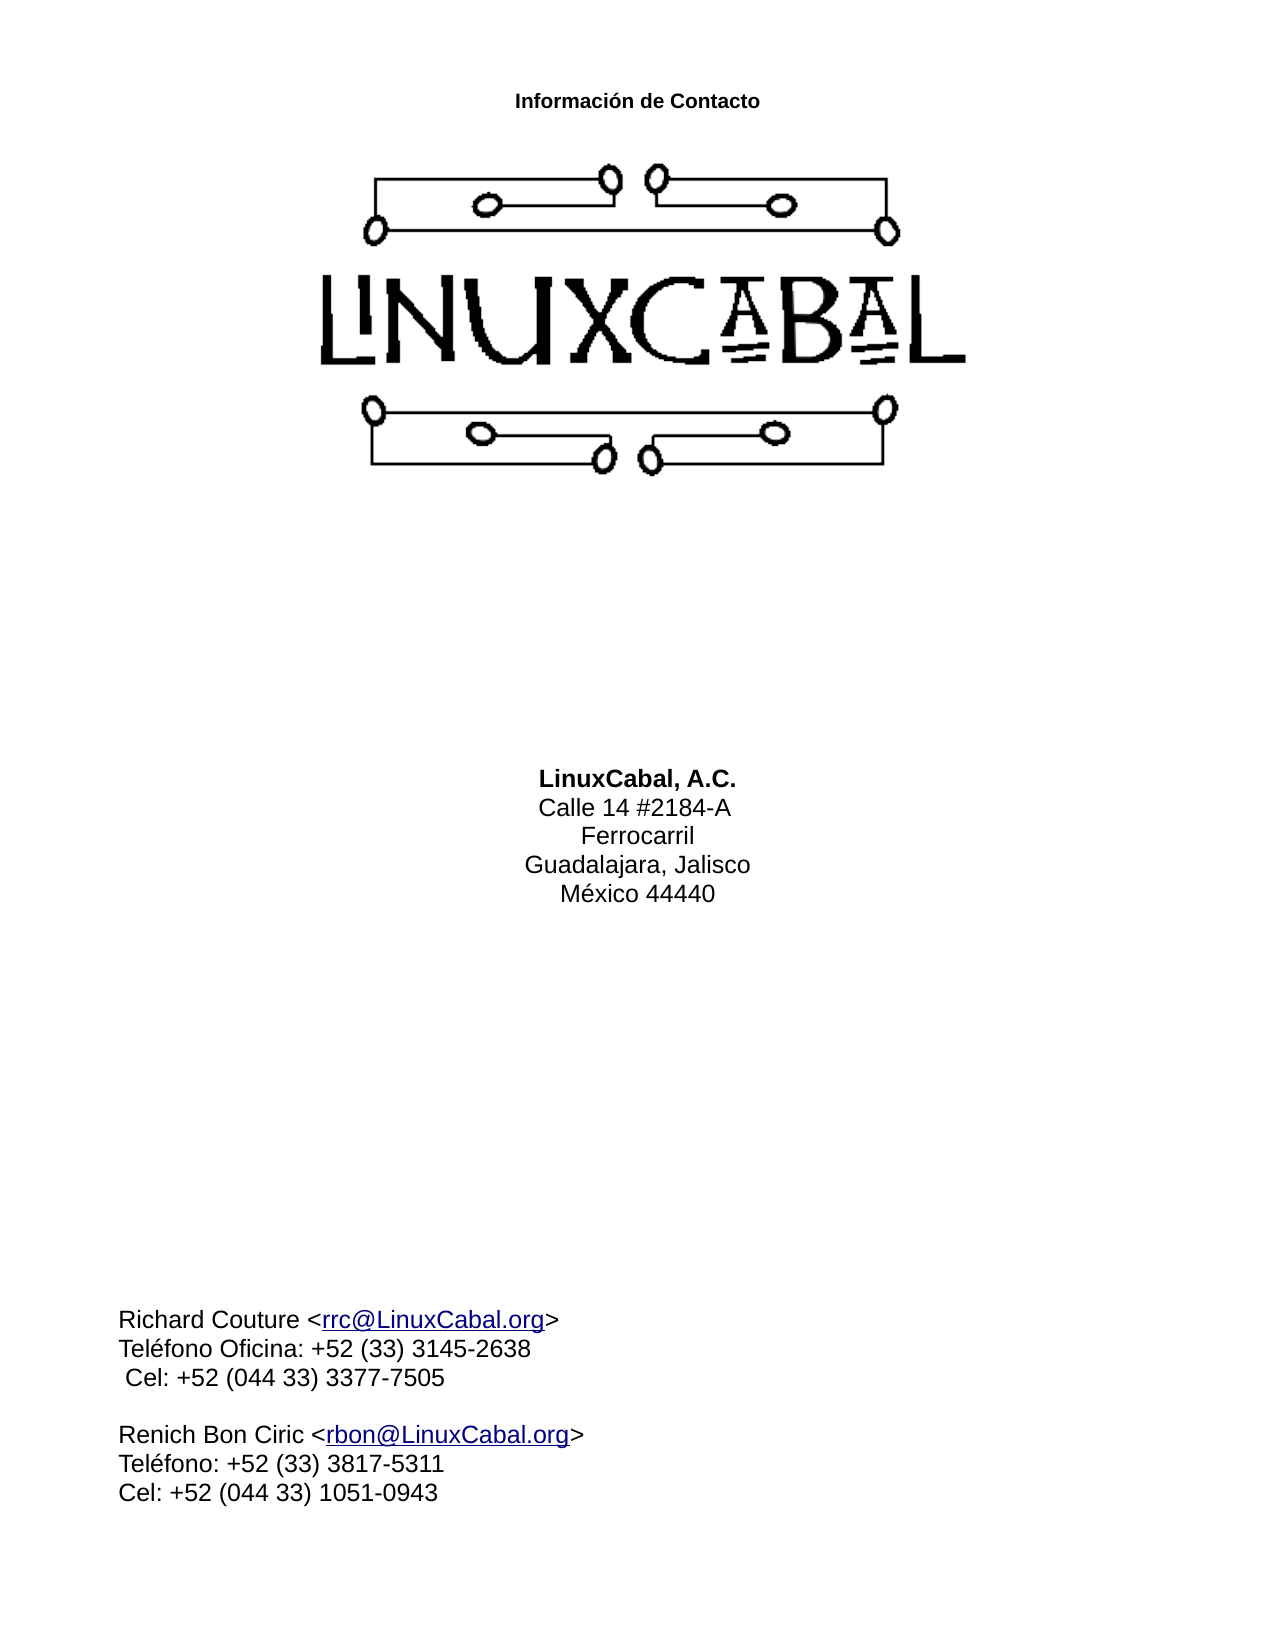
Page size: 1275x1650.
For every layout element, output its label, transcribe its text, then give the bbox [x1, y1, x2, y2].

text Teléfono Oficina: +52 (33) 3145-2638 Cel: +52 (044 33) 3377-7505 [118, 1334, 1157, 1391]
text LinuxCabal, A.C. [118, 764, 1157, 792]
text Calle 14 #2184-A Ferrocarril Guadalajara, Jalisco [118, 792, 1157, 879]
text Richard Couture <rrc@LinuxCabal.org> [118, 1305, 1157, 1334]
text Cel: +52 (044 33) 1051-0943 [118, 1478, 1157, 1506]
picture [284, 146, 991, 498]
text Teléfono: +52 (33) 3817-5311 [118, 1449, 1157, 1478]
text México 44440 [118, 879, 1157, 907]
text Renich Bon Ciric <rbon@LinuxCabal.org> [118, 1420, 1157, 1449]
subtitle Información de Contacto [118, 88, 1157, 112]
